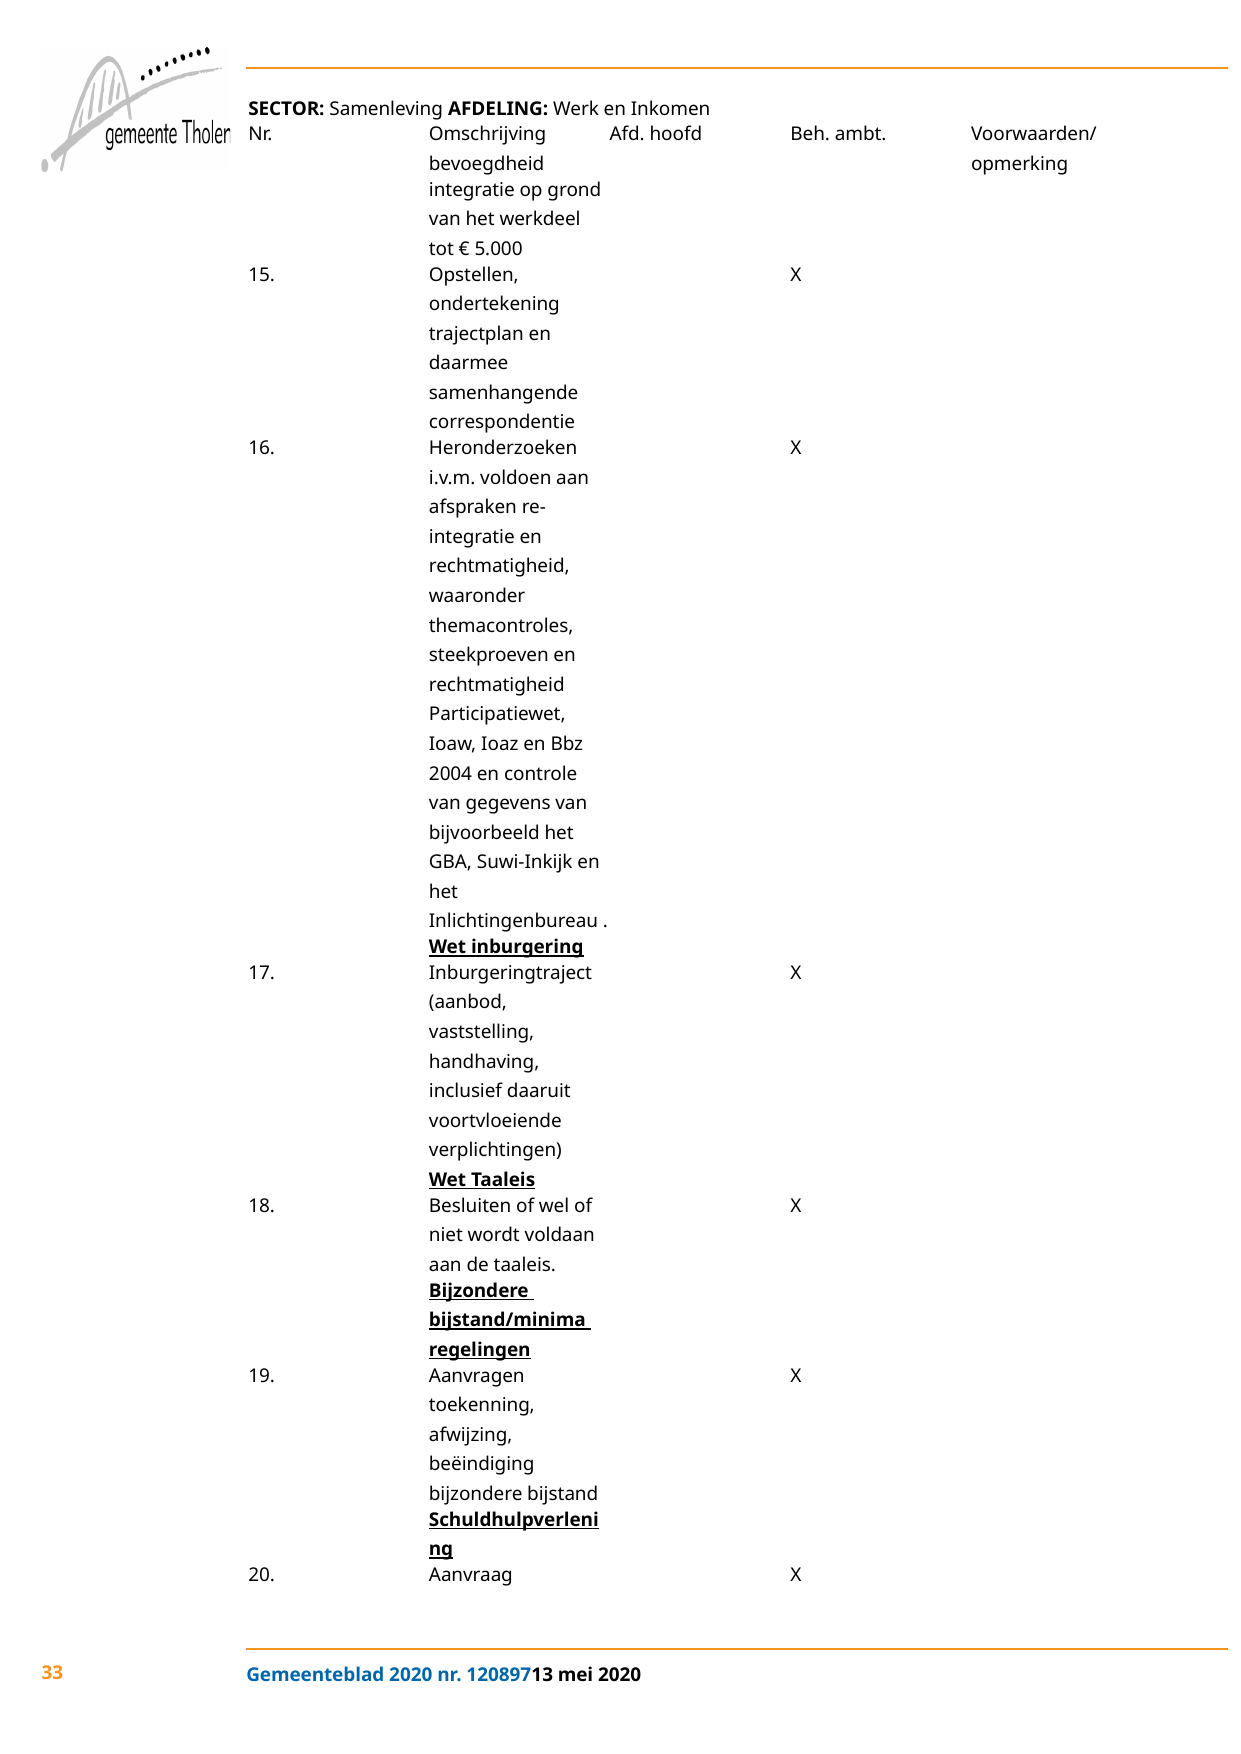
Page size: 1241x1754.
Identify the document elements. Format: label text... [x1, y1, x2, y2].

table_cell [790, 934, 971, 959]
table_cell [609, 959, 790, 1192]
table_cell [609, 1362, 790, 1506]
table_cell Aanvragen toekenning, afwijzing, beëindiging bijzondere bijstand [429, 1362, 609, 1506]
table_cell [248, 1506, 429, 1561]
table_cell integratie op grond van het werkdeel tot € 5.000 [429, 176, 609, 261]
table_cell Bijzondere bijstand/minima regelingen [429, 1277, 609, 1362]
table_cell Voorwaarden/opmerking [971, 121, 1152, 176]
table_cell [609, 934, 790, 959]
table_cell Wet inburgering [429, 934, 609, 959]
table_cell [971, 1192, 1152, 1277]
table_cell [248, 1362, 429, 1506]
table_cell Afd. hoofd [609, 121, 790, 176]
table_cell X [790, 1362, 971, 1506]
table_cell [790, 1506, 971, 1561]
table_cell Schuldhulpverlening [429, 1506, 609, 1561]
table_cell [971, 1362, 1152, 1506]
table_cell [248, 1192, 429, 1277]
table_cell [248, 261, 429, 434]
table_cell Omschrijving bevoegdheid [429, 121, 609, 176]
table_cell [248, 1561, 429, 1587]
table_cell Aanvraag [429, 1561, 609, 1587]
table_cell Opstellen, ondertekening trajectplan en daarmee samenhangende correspondentie [429, 261, 609, 434]
table_cell Beh. ambt. [790, 121, 971, 176]
table_cell [971, 1506, 1152, 1561]
table_cell Besluiten of wel of niet wordt voldaan aan de taaleis. [429, 1192, 609, 1277]
table_cell [790, 176, 971, 261]
table_cell [248, 434, 429, 933]
table_cell [248, 934, 429, 959]
table_cell [971, 959, 1152, 1192]
table_cell [609, 1192, 790, 1277]
table_cell [248, 176, 429, 261]
table_cell [971, 934, 1152, 959]
table_cell [790, 1277, 971, 1362]
table_cell [971, 176, 1152, 261]
table_cell [609, 261, 790, 434]
table_cell [609, 434, 790, 933]
table_cell Inburgeringtraject (aanbod, vaststelling, handhaving, inclusief daaruit voortvloeiende verplichtingen) Wet Taaleis [429, 959, 609, 1192]
table_cell X [790, 261, 971, 434]
table_cell X [790, 1192, 971, 1277]
table_cell [971, 1561, 1152, 1587]
table_cell Nr. [248, 121, 429, 176]
table_cell [609, 1506, 790, 1561]
table_cell Heronderzoeken i.v.m. voldoen aan afspraken re-integratie en rechtmatigheid, waaronder themacontroles, steekproeven en rechtmatigheid Participatiewet, Ioaw, Ioaz en Bbz 2004 en controle van gegevens van bijvoorbeeld het GBA, Suwi-Inkijk en het Inlichtingenbureau . [429, 434, 609, 933]
table_cell X [790, 959, 971, 1192]
table_cell [248, 959, 429, 1192]
table_cell [971, 434, 1152, 933]
picture [41, 47, 231, 172]
table_cell [609, 1561, 790, 1587]
table_cell [609, 176, 790, 261]
table_cell X [790, 434, 971, 933]
table_cell X [790, 1561, 971, 1587]
table_cell [248, 1277, 429, 1362]
table_cell [971, 261, 1152, 434]
table_cell [609, 1277, 790, 1362]
table_header SECTOR: Samenleving AFDELING: Werk en Inkomen [248, 95, 1152, 121]
table_cell [971, 1277, 1152, 1362]
